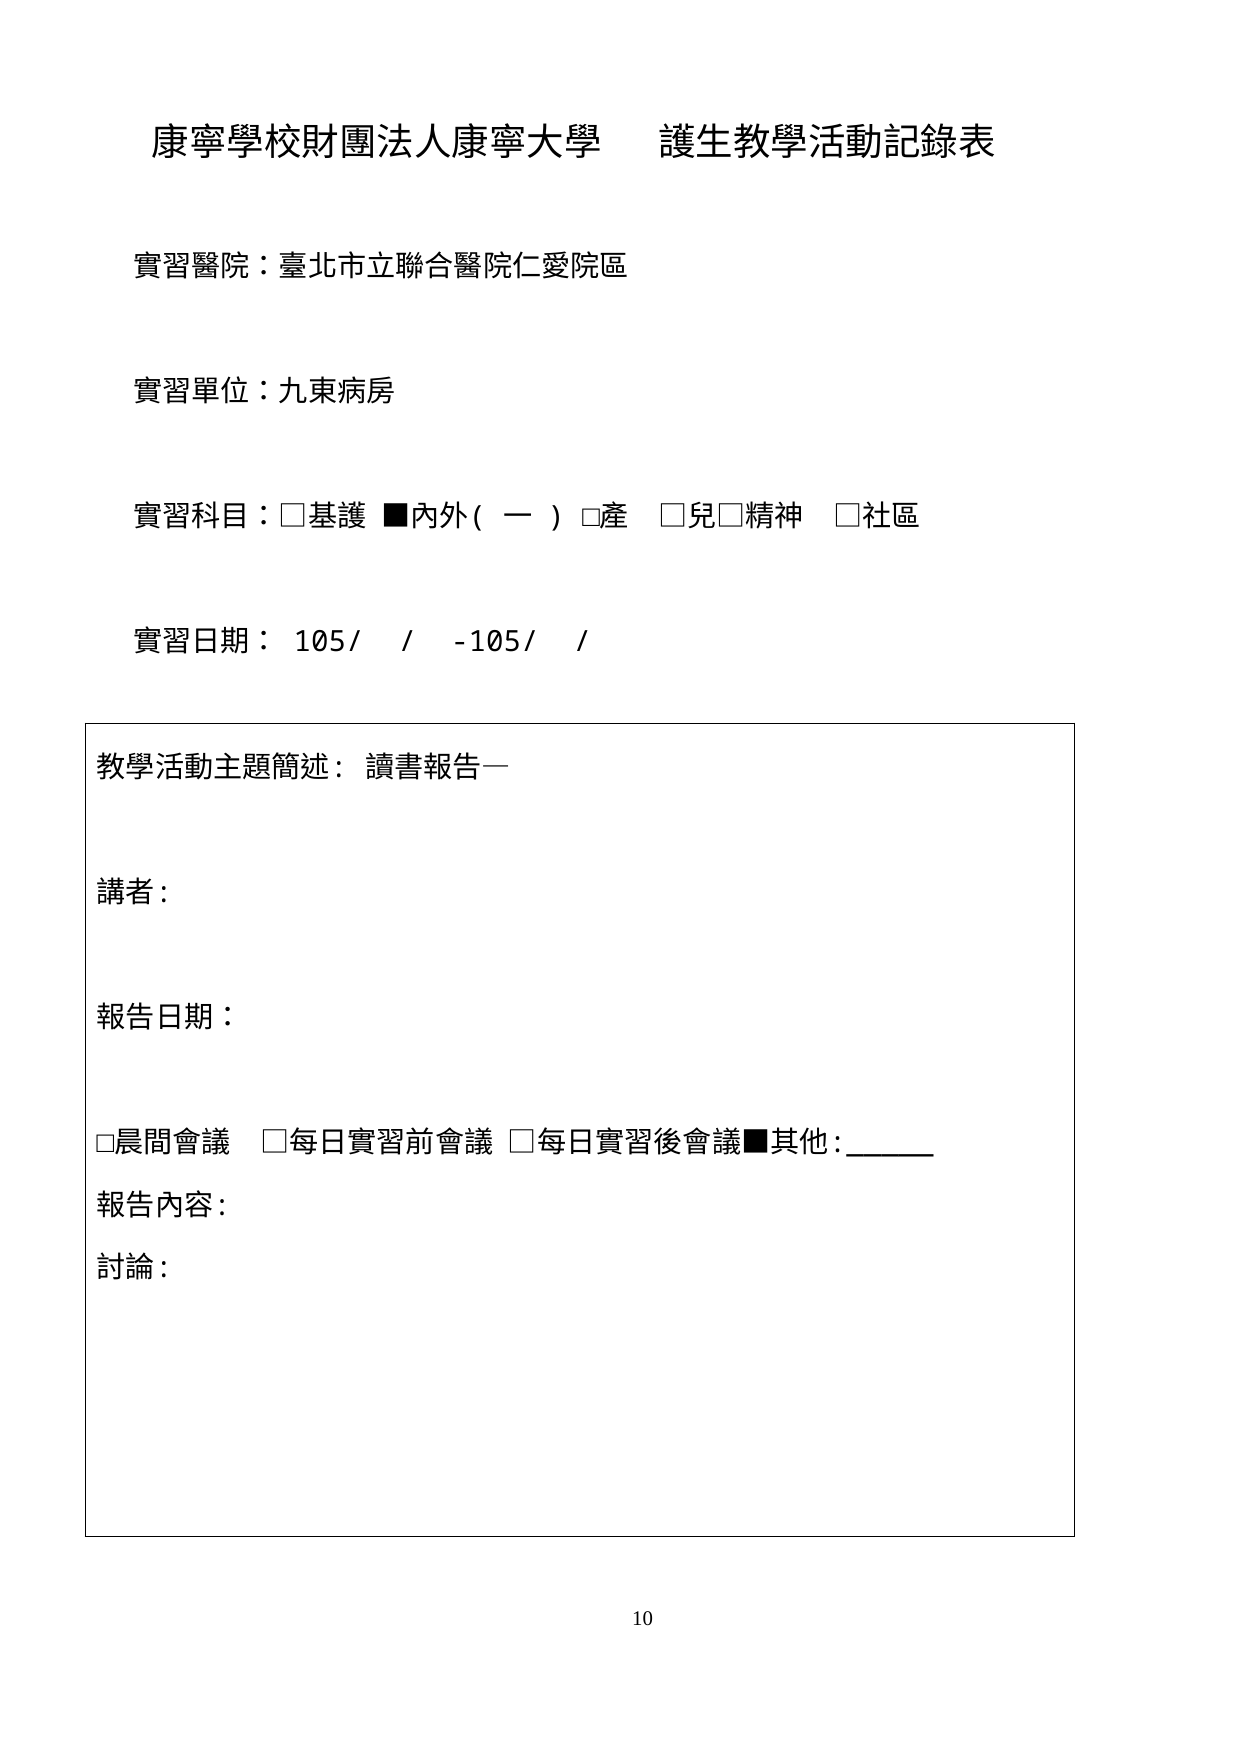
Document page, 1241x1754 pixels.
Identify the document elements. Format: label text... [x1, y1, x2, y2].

text 康寧學校財團法人康寧大學 護生教學活動記錄表 [133, 97, 1152, 160]
table_header 教學活動主題簡述: 讀書報告— 講者: 報告日期： □晨間會議 □每日實習前會議 □每日實習後會議■其他:_____ 報告內容: 討論: [86, 724, 1074, 1536]
text 實習科目：□基護 ■內外( 一 ) □產 □兒□精神 □社區 [133, 472, 1152, 535]
text 實習醫院：臺北市立聯合醫院仁愛院區 [133, 222, 1152, 285]
text 實習單位：九東病房 [133, 347, 1152, 410]
text 實習日期： 105/ / -105/ / [133, 597, 1152, 660]
